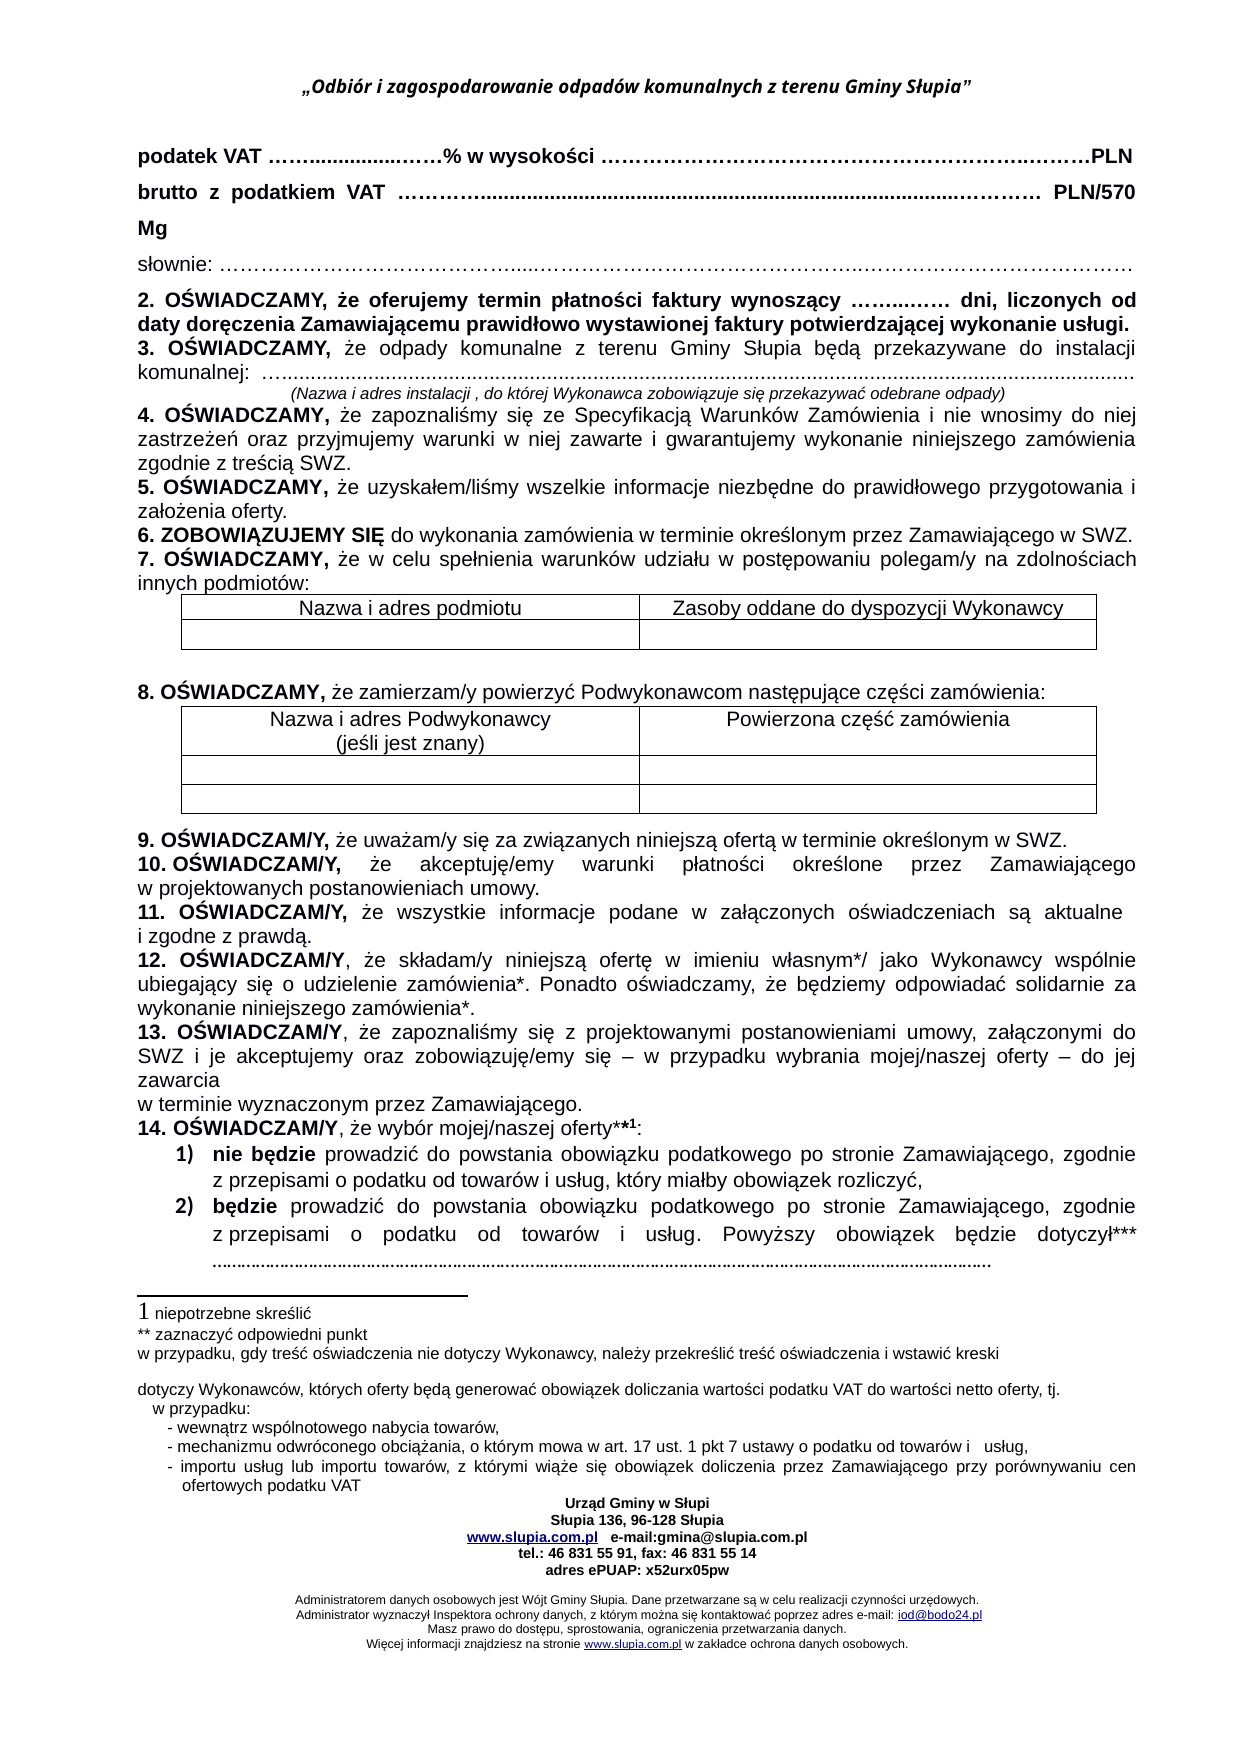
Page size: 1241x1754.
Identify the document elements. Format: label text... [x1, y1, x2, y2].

list 7. Oświadczamy, że w celu spełnienia warunków udziału w postępowaniu polegam/y na zdolnościach innych podmiotów: [137, 546, 1137, 594]
list ** zaznaczyć odpowiedni punkt [137, 1325, 1137, 1344]
list 5. Oświadczamy, że uzyskałem/liśmy wszelkie informacje niezbędne do prawidłowego przygotowania i założenia oferty. [137, 474, 1137, 522]
list 9. OŚWIADCZAM/Y, że uważam/y się za związanych niniejszą ofertą w terminie określonym w SWZ. [137, 828, 1137, 852]
text słownie: …………………………………….....………………………………………..………………………………… [137, 252, 1137, 276]
table_cell [640, 756, 1096, 783]
list OŚWIADCZAM/Y, że wybór mojej/naszej oferty**: [137, 1116, 1137, 1139]
table_header Nazwa i adres podmiotu [182, 595, 639, 619]
table_cell [182, 785, 639, 813]
table_cell [182, 620, 639, 648]
table_cell [640, 785, 1096, 813]
list 10. OŚWIADCZAM/Y, że akceptuję/emy warunki płatności określone przez Zamawiającego w projektowanych postanowieniach umowy. [137, 852, 1137, 900]
table_cell [640, 620, 1096, 648]
table_header Nazwa i adres Podwykonawcy (jeśli jest znany) [182, 707, 639, 754]
table_header Zasoby oddane do dyspozycji Wykonawcy [640, 595, 1096, 619]
list dotyczy Wykonawców, których oferty będą generować obowiązek doliczania wartości podatku VAT do wartości netto oferty, tj. w przypadku: [137, 1380, 1137, 1418]
list 12. OŚWIADCZAM/Y, że składam/y niniejszą ofertę w imieniu własnym*/ jako Wykonawcy wspólnie ubiegający się o udzielenie zamówienia*. Ponadto oświadczamy, że będziemy odpowiadać solidarnie za wykonanie niniejszego zamówienia*. [137, 948, 1137, 1020]
list 6. ZOBOWIĄZUJEMY SIĘ do wykonania zamówienia w terminie określonym przez Zamawiającego w SWZ. [137, 522, 1137, 546]
list 2. OŚWIADCZAMY, że oferujemy termin płatności faktury wynoszący ……...…… dni, liczonych od daty doręczenia Zamawiającemu prawidłowo wystawionej faktury potwierdzającej wykonanie usługi. [137, 288, 1137, 336]
list nie będzie prowadzić do powstania obowiązku podatkowego po stronie Zamawiającego, zgodnie z przepisami o podatku od towarów i usług, który miałby obowiązek rozliczyć, [175, 1139, 1137, 1191]
list będzie prowadzić do powstania obowiązku podatkowego po stronie Zamawiającego, zgodnie z przepisami o podatku od towarów i usług. Powyższy obowiązek będzie dotyczył*** ………………………………………………………..……………………………………………………………….…………………… [175, 1191, 1137, 1273]
list 4. Oświadczamy, że zapoznaliśmy się ze Specyfikacją Warunków Zamówienia i nie wnosimy do niej zastrzeżeń oraz przyjmujemy warunki w niej zawarte i gwarantujemy wykonanie niniejszego zamówienia zgodnie z treścią SWZ. [137, 403, 1137, 474]
list brutto z podatkiem VAT …………...................................................................................………… PLN/570 Mg [137, 180, 1137, 240]
list - mechanizmu odwróconego obciążania, o którym mowa w art. 17 ust. 1 pkt 7 ustawy o podatku od towarów i usług, [167, 1437, 1137, 1456]
list niepotrzebne skreślić [137, 1296, 1137, 1325]
list 3. OŚWIADCZAMY, że odpady komunalne z terenu Gminy Słupia będą przekazywane do instalacji komunalnej: ….................................................................................................................................................... (Nazwa i adres instalacji , do której Wykonawca zobowiązuje się przekazywać odebrane odpady) [137, 336, 1137, 403]
list 13. OŚWIADCZAM/Y, że zapoznaliśmy się z projektowanymi postanowieniami umowy, załączonymi do SWZ i je akceptujemy oraz zobowiązuję/emy się – w przypadku wybrania mojej/naszej oferty – do jej zawarcia w terminie wyznaczonym przez Zamawiającego. [137, 1020, 1137, 1116]
list w przypadku, gdy treść oświadczenia nie dotyczy Wykonawcy, należy przekreślić treść oświadczenia i wstawić kreski [137, 1344, 1137, 1363]
table_header Powierzona część zamówienia [640, 707, 1096, 754]
table_cell [182, 756, 639, 783]
list 8. Oświadczamy, że zamierzam/y powierzyć Podwykonawcom następujące części zamówienia: [137, 677, 1137, 706]
list 11. OŚWIADCZAM/Y, że wszystkie informacje podane w załączonych oświadczeniach są aktualne i zgodne z prawdą. [137, 900, 1137, 948]
list - wewnątrz wspólnotowego nabycia towarów, [167, 1418, 1137, 1437]
list - importu usług lub importu towarów, z którymi wiąże się obowiązek doliczenia przez Zamawiającego przy porównywaniu cen ofertowych podatku VAT [167, 1456, 1137, 1495]
text podatek VAT ……................……% w wysokości ……………………………………………………..………PLN [137, 144, 1137, 168]
